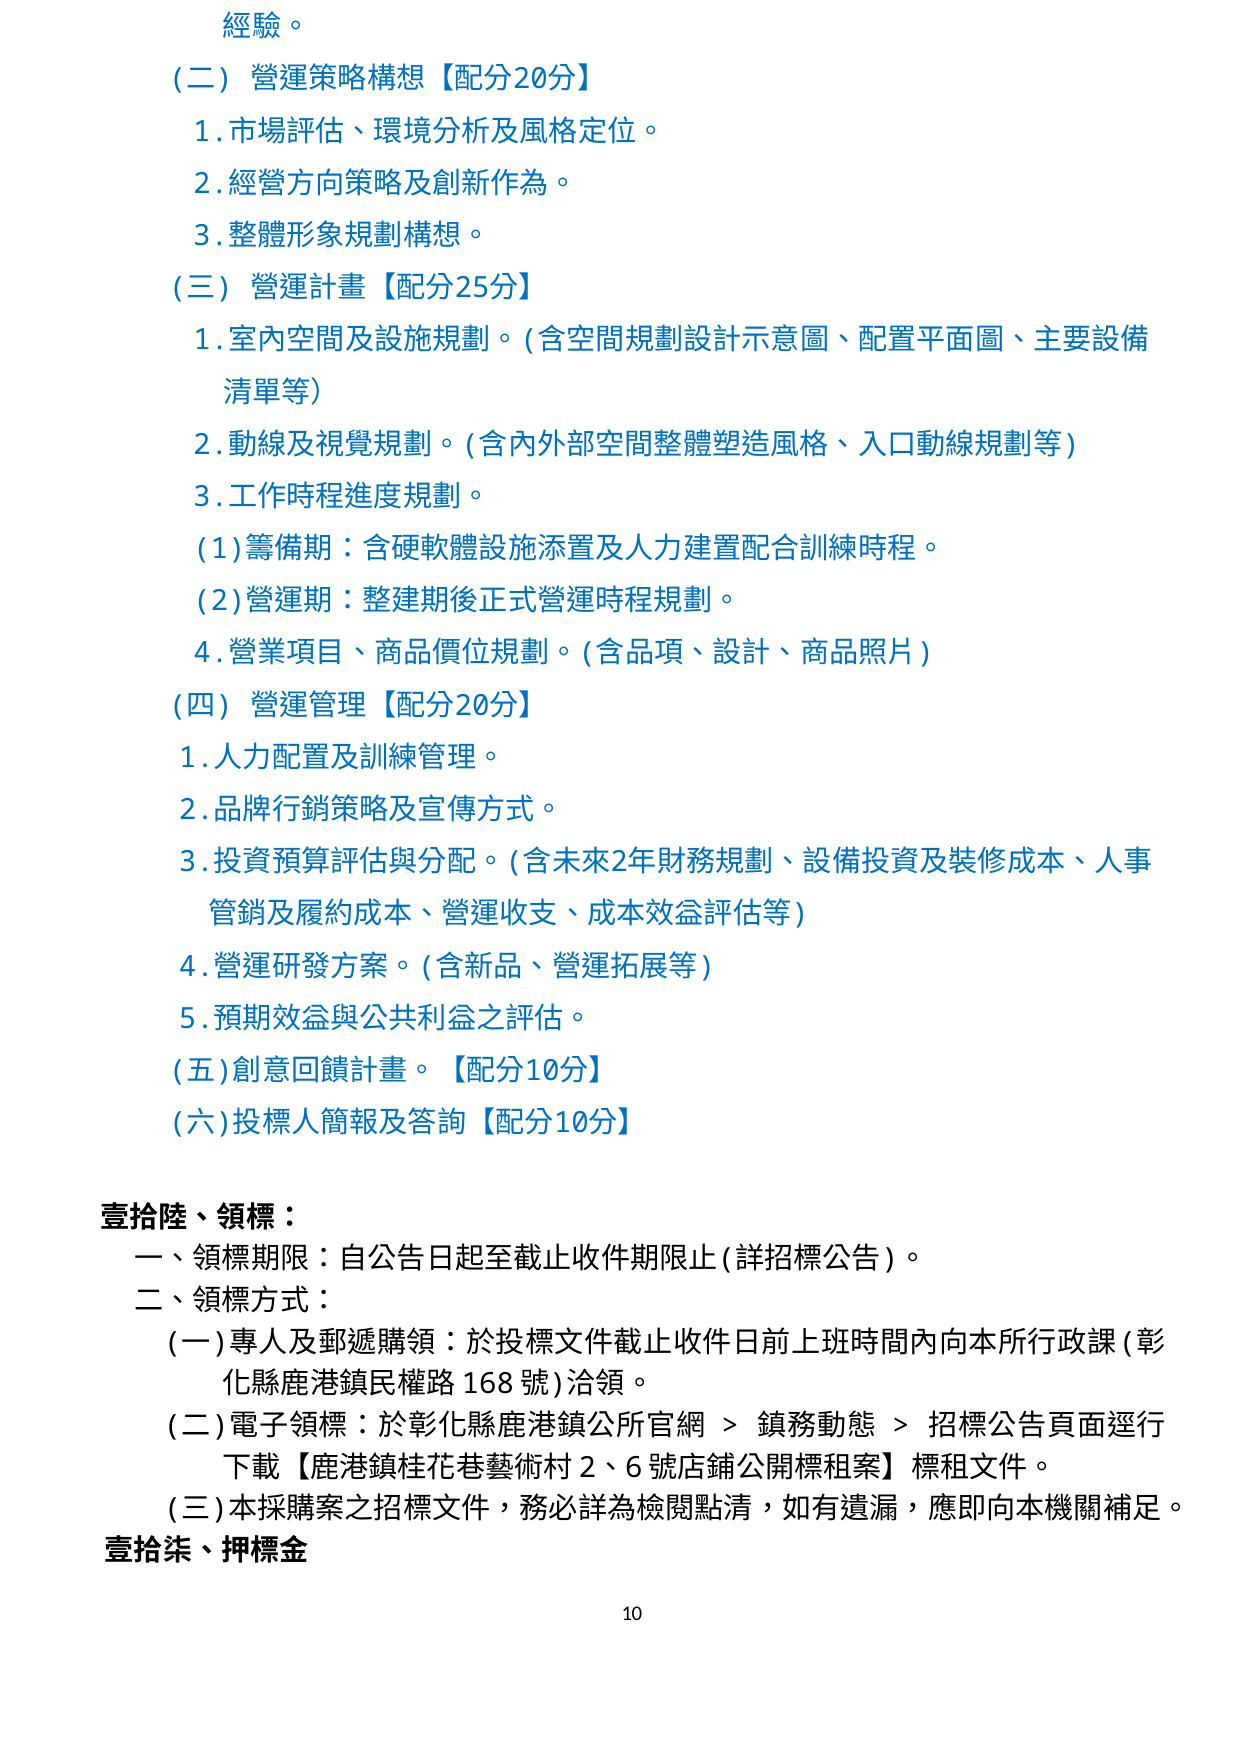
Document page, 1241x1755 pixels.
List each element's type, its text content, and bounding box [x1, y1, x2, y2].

text (二)電子領標：於彰化縣鹿港鎮公所官網 > 鎮務動態 > 招標公告頁面逕行下載【鹿港鎮桂花巷藝術村2、6號店鋪公開標租案】標租文件。 [163, 1402, 1166, 1486]
text 2.動線及視覺規劃。(含內外部空間整體塑造風格、入口動線規劃等) [168, 417, 1166, 463]
text 2.品牌行銷策略及宣傳方式。 [178, 783, 1166, 829]
text (四) 營運管理【配分20分】 [168, 678, 1166, 724]
text 1.室內空間及設施規劃。(含空間規劃設計示意圖、配置平面圖、主要設備 [178, 313, 1166, 359]
text 清單等） [208, 365, 1166, 411]
text 4.營運研發方案。(含新品、營運拓展等) [178, 939, 1166, 985]
text (二) 營運策略構想【配分20分】 [168, 52, 1166, 98]
text (一)專人及郵遞購領：於投標文件截止收件日前上班時間內向本所行政課(彰化縣鹿港鎮民權路168號)洽領。 [164, 1319, 1166, 1402]
text (三)本採購案之招標文件，務必詳為檢閱點清，如有遺漏，應即向本機關補足。 [164, 1486, 1166, 1527]
text 1.市場評估、環境分析及風格定位。 [168, 104, 1166, 150]
text 2.經營方向策略及創新作為。 [168, 157, 1166, 202]
text (五)創意回饋計畫。【配分10分】 [168, 1044, 1166, 1089]
text 3.工作時程進度規劃。 [168, 470, 1166, 516]
text 壹拾柒、押標金 [75, 1527, 1166, 1569]
text (三) 營運計畫【配分25分】 [168, 261, 1166, 307]
text 經驗。 [193, 0, 1166, 46]
text 1.人力配置及訓練管理。 [178, 731, 1166, 776]
text 管銷及履約成本、營運收支、成本效益評估等) [208, 887, 1166, 933]
text (2)營運期：整建期後正式營運時程規劃。 [168, 574, 1166, 620]
text (1)籌備期：含硬軟體設施添置及人力建置配合訓練時程。 [168, 522, 1166, 568]
text 3.投資預算評估與分配。(含未來2年財務規劃、設備投資及裝修成本、人事 [178, 835, 1166, 881]
text 壹拾陸、領標： [100, 1194, 1166, 1236]
text 4.營業項目、商品價位規劃。(含品項、設計、商品照片) [193, 626, 1166, 672]
text 3.整體形象規劃構想。 [168, 209, 1166, 254]
text 5.預期效益與公共利益之評估。 [178, 992, 1166, 1037]
text 二、領標方式： [75, 1277, 1166, 1319]
text (六)投標人簡報及答詢【配分10分】 [168, 1096, 1166, 1142]
text 一、領標期限：自公告日起至截止收件期限止(詳招標公告)。 [134, 1236, 1166, 1277]
